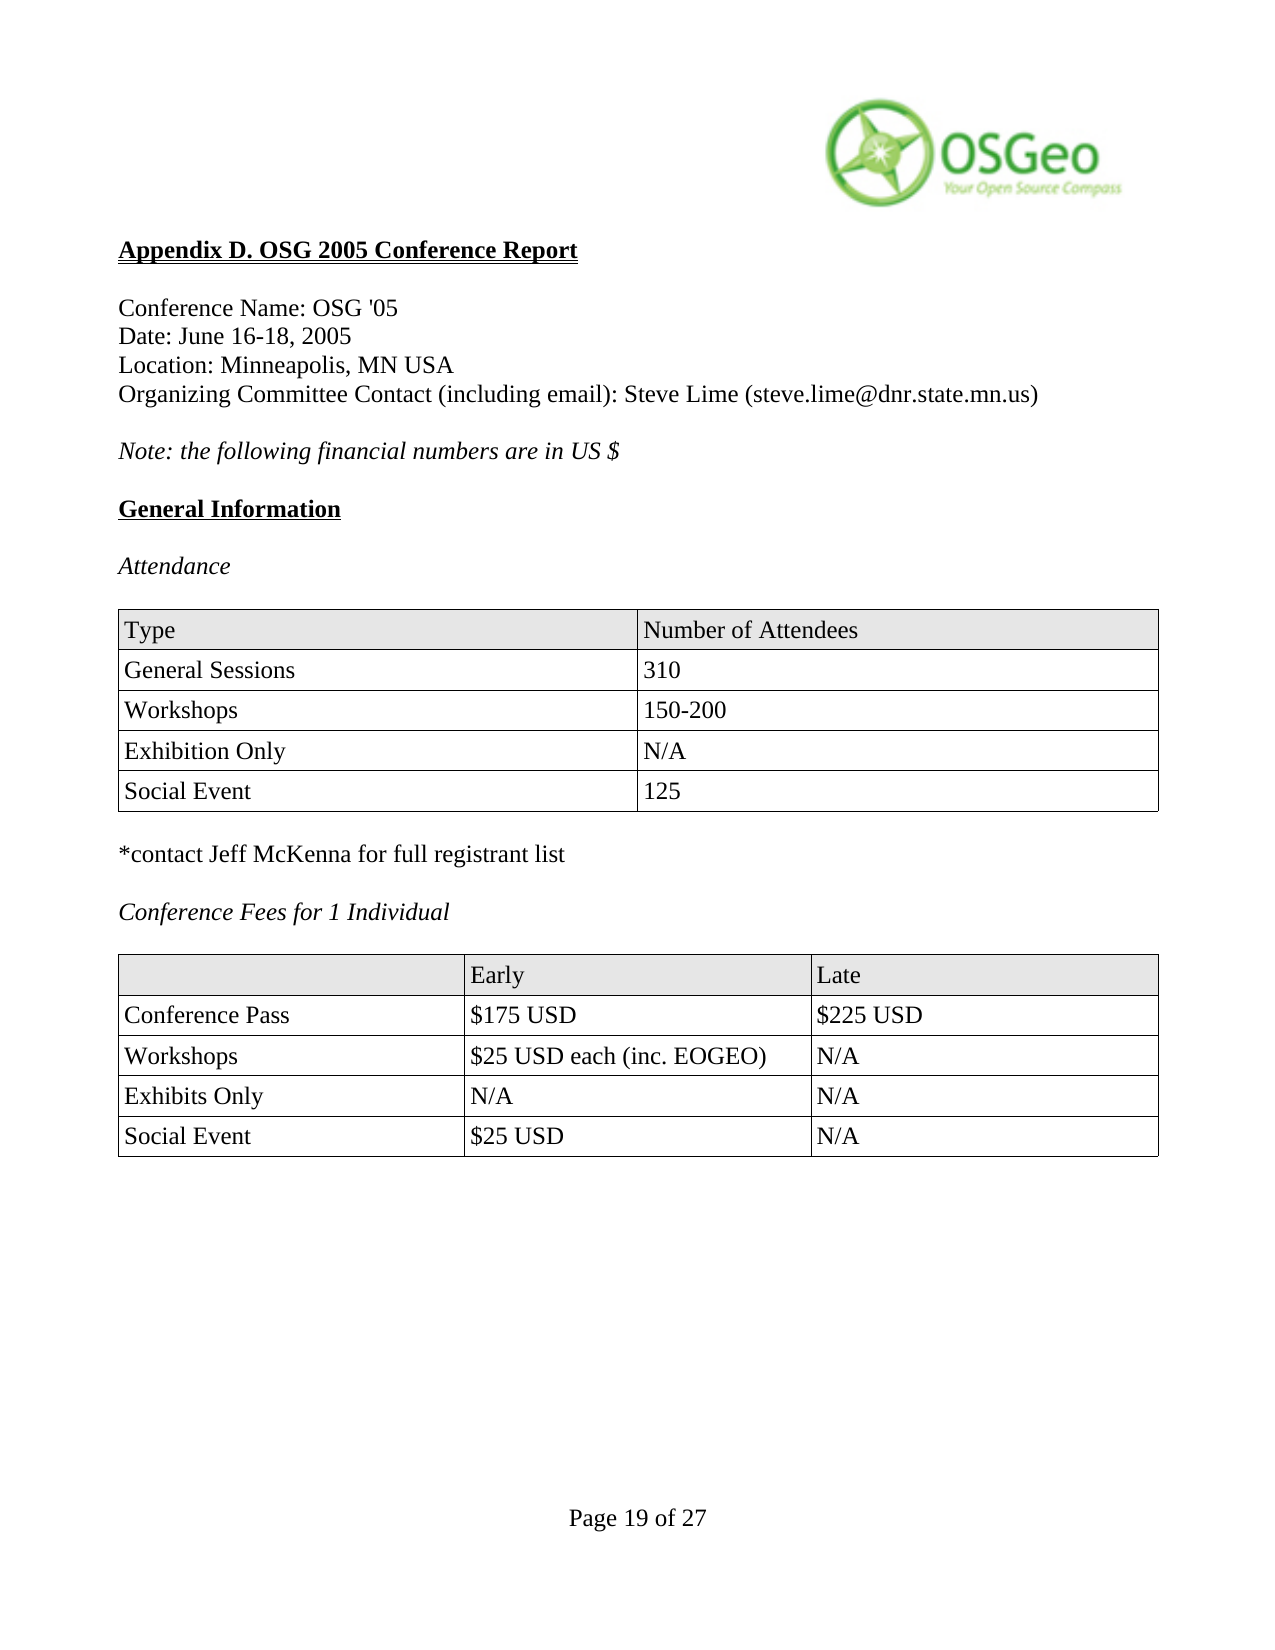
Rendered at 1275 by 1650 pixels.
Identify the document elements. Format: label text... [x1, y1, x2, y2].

table_cell N/A [465, 1076, 811, 1116]
text Note: the following financial numbers are in US $ [118, 436, 1157, 465]
table_cell N/A [812, 1076, 1158, 1116]
table_cell $225 USD [812, 996, 1158, 1035]
text Organizing Committee Contact (including email): Steve Lime (steve.lime@dnr.state.mn.us) [118, 379, 1157, 408]
table_cell Exhibits Only [119, 1076, 464, 1116]
table_cell N/A [812, 1036, 1158, 1075]
table_cell Exhibition Only [119, 731, 637, 770]
table_cell N/A [638, 731, 1158, 770]
table_cell General Sessions [119, 650, 637, 689]
table_header Type [119, 610, 637, 649]
table_cell 310 [638, 650, 1158, 689]
subtitle Appendix D. OSG 2005 Conference Report [118, 176, 1157, 264]
text Attendance [118, 551, 1157, 580]
table_cell Social Event [119, 1117, 464, 1156]
table_cell Workshops [119, 691, 637, 730]
table_cell 125 [638, 771, 1158, 811]
table_cell N/A [812, 1117, 1158, 1156]
table_header Number of Attendees [638, 610, 1158, 649]
text General Information [118, 494, 1157, 523]
table_header [119, 955, 464, 995]
table_cell $25 USD [465, 1117, 811, 1156]
text Location: Minneapolis, MN USA [118, 350, 1157, 379]
table_header Late [812, 955, 1158, 995]
picture [793, 80, 1141, 234]
text Date: June 16-18, 2005 [118, 321, 1157, 350]
text Conference Name: OSG '05 [118, 293, 1157, 321]
table_cell $25 USD each (inc. EOGEO) [465, 1036, 811, 1075]
table_header Early [465, 955, 811, 995]
table_cell $175 USD [465, 996, 811, 1035]
text Conference Fees for 1 Individual [118, 897, 1157, 926]
table_cell Workshops [119, 1036, 464, 1075]
table_cell Conference Pass [119, 996, 464, 1035]
table_cell 150-200 [638, 691, 1158, 730]
text *contact Jeff McKenna for full registrant list [118, 839, 1157, 868]
table_cell Social Event [119, 771, 637, 811]
